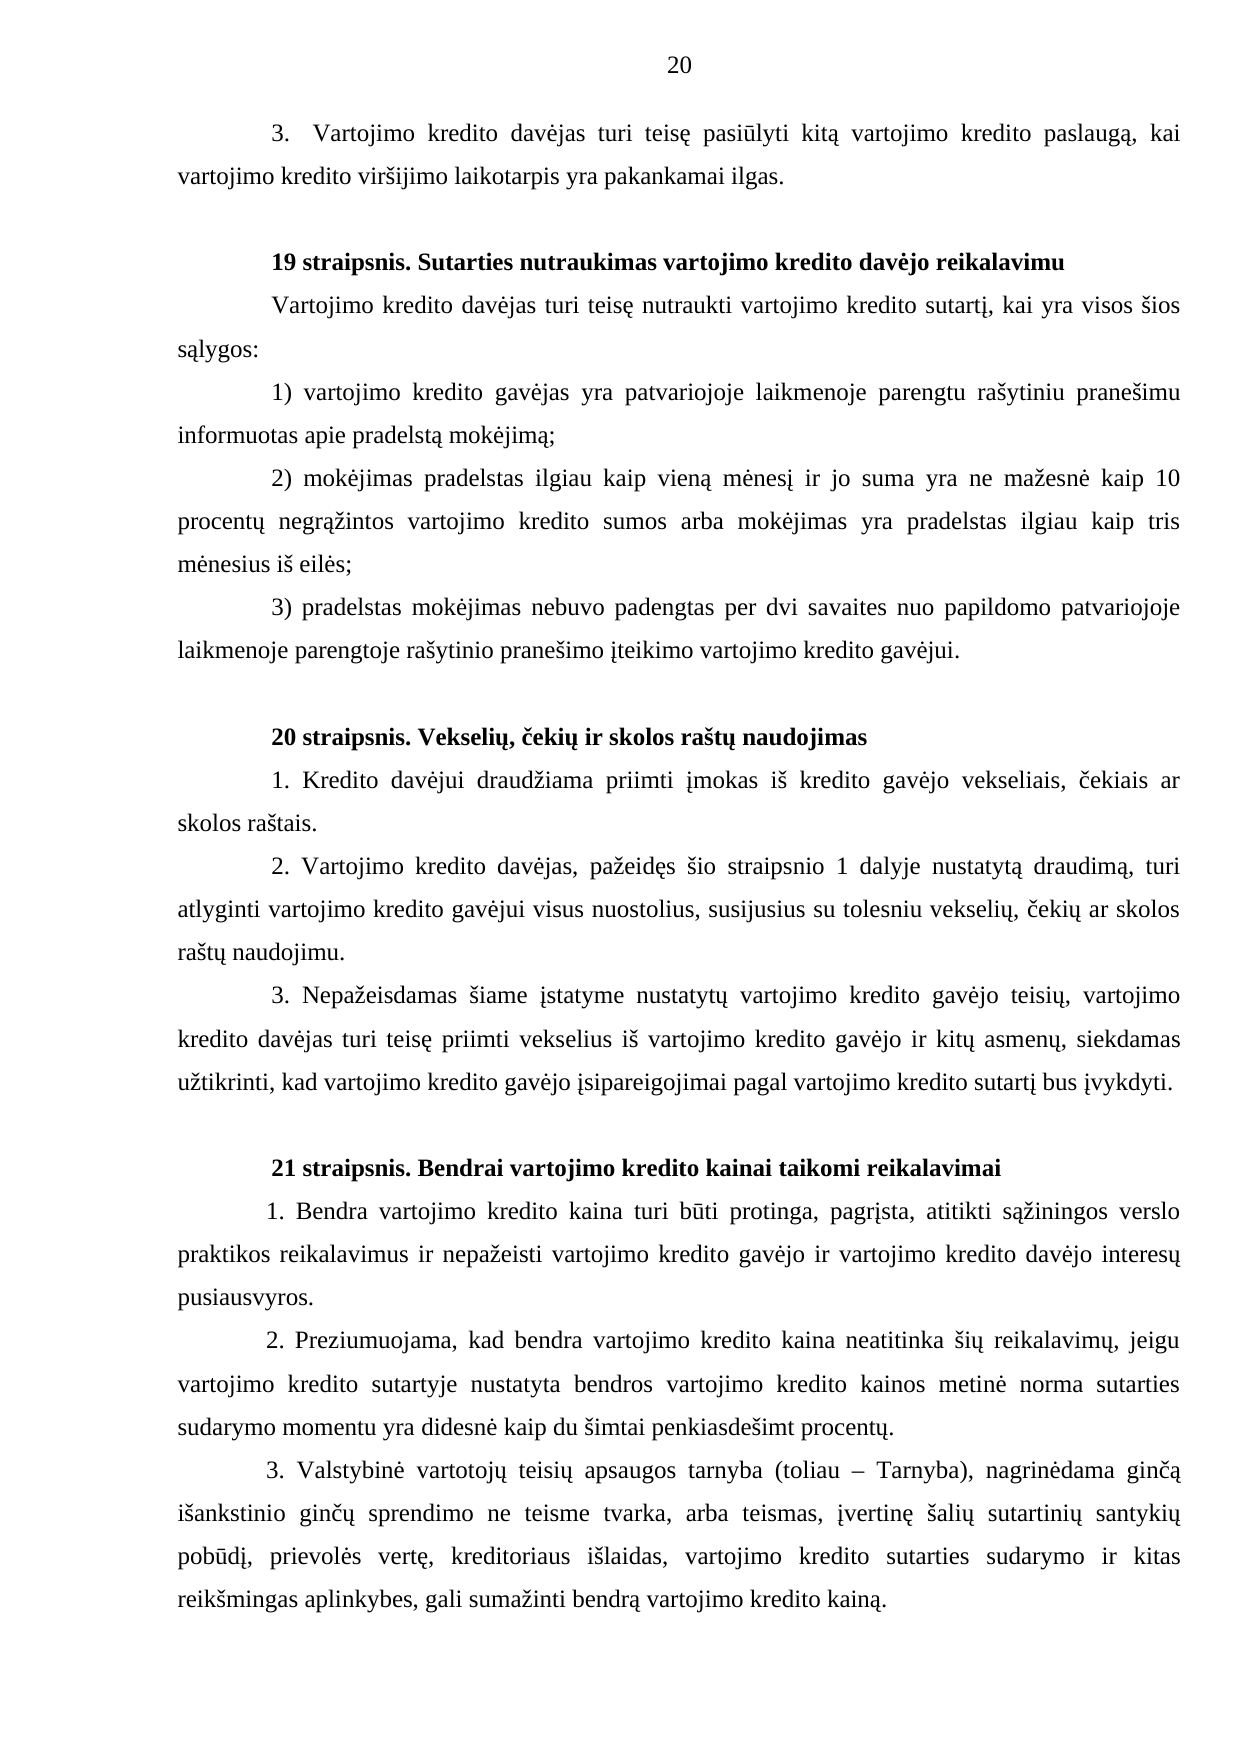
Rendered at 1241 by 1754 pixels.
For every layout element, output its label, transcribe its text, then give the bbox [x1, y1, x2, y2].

text Vartojimo kredito davėjas turi teisę nutraukti vartojimo kredito sutartį, kai yra visos šios sąlygos: [177, 291, 1181, 362]
text 2) mokėjimas pradelstas ilgiau kaip vieną mėnesį ir jo suma yra ne mažesnė kaip 10 procentų negrąžintos vartojimo kredito sumos arba mokėjimas yra pradelstas ilgiau kaip tris mėnesius iš eilės; [177, 463, 1181, 578]
text 3) pradelstas mokėjimas nebuvo padengtas per dvi savaites nuo papildomo patvariojoje laikmenoje parengtoje rašytinio pranešimo įteikimo vartojimo kredito gavėjui. [177, 592, 1181, 664]
text 3. Vartojimo kredito davėjas turi teisę pasiūlyti kitą vartojimo kredito paslaugą, kai vartojimo kredito viršijimo laikotarpis yra pakankamai ilgas. [177, 118, 1181, 190]
text 19 straipsnis. Sutarties nutraukimas vartojimo kredito davėjo reikalavimu [177, 247, 1181, 276]
text 1. Kredito davėjui draudžiama priimti įmokas iš kredito gavėjo vekseliais, čekiais ar skolos raštais. [177, 765, 1181, 837]
text 20 straipsnis. Vekselių, čekių ir skolos raštų naudojimas [177, 722, 1181, 751]
text 21 straipsnis. Bendrai vartojimo kredito kainai taikomi reikalavimai [177, 1153, 1181, 1182]
text 2. Vartojimo kredito davėjas, pažeidęs šio straipsnio 1 dalyje nustatytą draudimą, turi atlyginti vartojimo kredito gavėjui visus nuostolius, susijusius su tolesniu vekselių, čekių ar skolos raštų naudojimu. [177, 851, 1181, 966]
text 3. Valstybinė vartotojų teisių apsaugos tarnyba (toliau – Tarnyba), nagrinėdama ginčą išankstinio ginčų sprendimo ne teisme tvarka, arba teismas, įvertinę šalių sutartinių santykių pobūdį, prievolės vertę, kreditoriaus išlaidas, vartojimo kredito sutarties sudarymo ir kitas reikšmingas aplinkybes, gali sumažinti bendrą vartojimo kredito kainą. [177, 1455, 1181, 1613]
text 2. Preziumuojama, kad bendra vartojimo kredito kaina neatitinka šių reikalavimų, jeigu vartojimo kredito sutartyje nustatyta bendros vartojimo kredito kainos metinė norma sutarties sudarymo momentu yra didesnė kaip du šimtai penkiasdešimt procentų. [177, 1326, 1181, 1441]
text 1) vartojimo kredito gavėjas yra patvariojoje laikmenoje parengtu rašytiniu pranešimu informuotas apie pradelstą mokėjimą; [177, 377, 1181, 449]
text 1. Bendra vartojimo kredito kaina turi būti protinga, pagrįsta, atitikti sąžiningos verslo praktikos reikalavimus ir nepažeisti vartojimo kredito gavėjo ir vartojimo kredito davėjo interesų pusiausvyros. [177, 1196, 1181, 1311]
text 3. Nepažeisdamas šiame įstatyme nustatytų vartojimo kredito gavėjo teisių, vartojimo kredito davėjas turi teisę priimti vekselius iš vartojimo kredito gavėjo ir kitų asmenų, siekdamas užtikrinti, kad vartojimo kredito gavėjo įsipareigojimai pagal vartojimo kredito sutartį bus įvykdyti. [177, 981, 1181, 1096]
